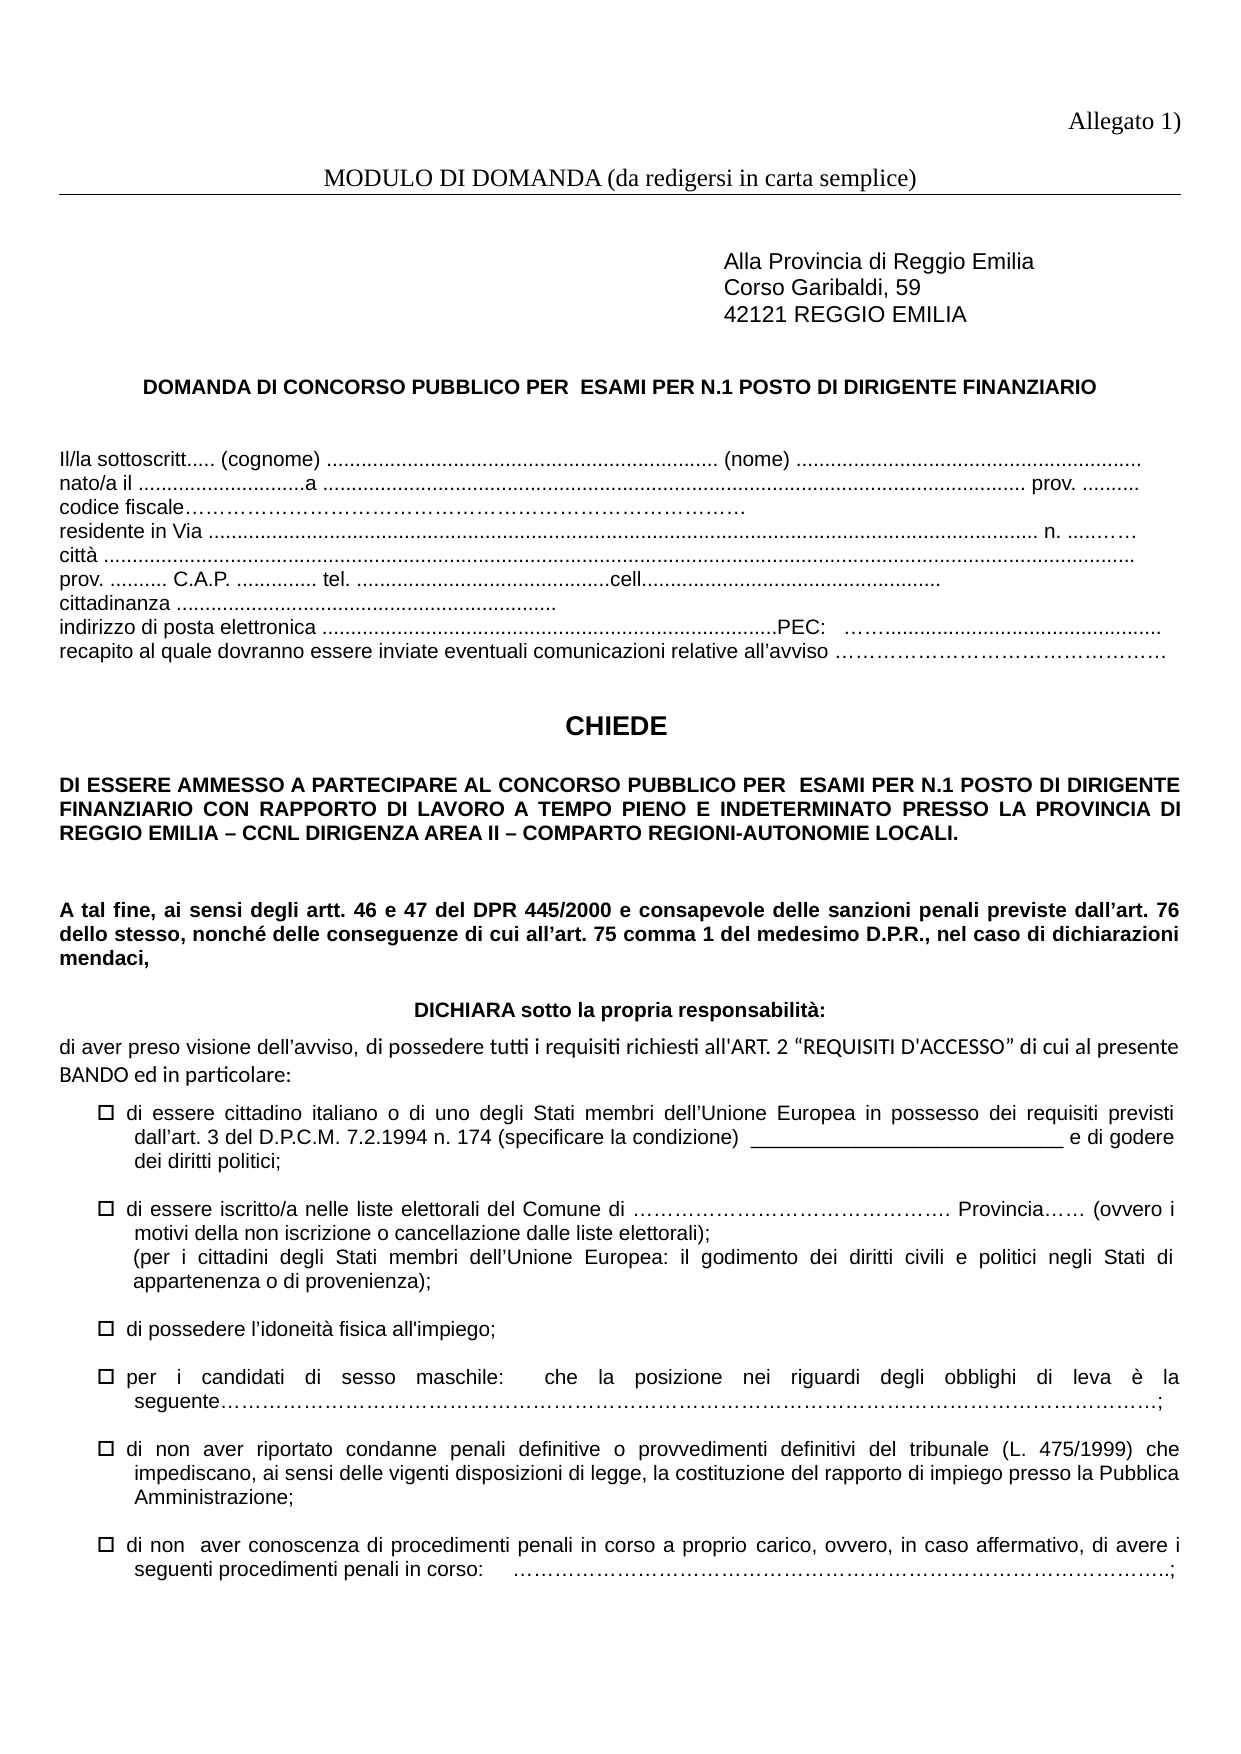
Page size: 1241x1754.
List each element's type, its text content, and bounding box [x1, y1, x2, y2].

text CHIEDE [59, 710, 1181, 742]
text A tal fine, ai sensi degli artt. 46 e 47 del DPR 445/2000 e consapevole delle sanzioni penali previste dall’art. 76 dello stesso, nonché delle conseguenze di cui all’art. 75 comma 1 del medesimo D.P.R., nel caso di dichiarazioni mendaci, [59, 897, 1181, 969]
text MODULO DI DOMANDA (da redigersi in carta semplice) [59, 163, 1181, 194]
text Corso Garibaldi, 59 [723, 274, 1181, 301]
list per i candidati di sesso maschile: che la posizione nei riguardi degli obblighi di leva è la seguente………………………………………………………………………………………………………………………; [97, 1365, 1181, 1413]
text nato/a il .............................a .......................................................................................................................... prov. .......... [59, 471, 1181, 495]
text DI ESSERE AMMESSO A PARTECIPARE AL CONCORSO PUBBLICO PER ESAMI PER N.1 POSTO DI DIRIGENTE FINANZIARIO CON RAPPORTO DI LAVORO A TEMPO PIENO E INDETERMINATO PRESSO LA PROVINCIA DI REGGIO EMILIA – CCNL DIRIGENZA AREA II – COMPARTO REGIONI-AUTONOMIE LOCALI. [59, 773, 1181, 845]
text (per i cittadini degli Stati membri dell’Unione Europea: il godimento dei diritti civili e politici negli Stati di appartenenza o di provenienza); [133, 1245, 1176, 1293]
text codice fiscale……………………………………………………………………… [59, 495, 1181, 519]
list di possedere l’idoneità fisica all'impiego; [97, 1317, 1181, 1341]
text Alla Provincia di Reggio Emilia [723, 248, 1181, 274]
text Allegato 1) [59, 106, 1181, 135]
text prov. .......... C.A.P. .............. tel. ............................................cell.................................................... [59, 567, 1181, 591]
text di aver preso visione dell’avviso, di possedere tutti i requisiti richiesti all'ART. 2 “REQUISITI D'ACCESSO” di cui al presente BANDO ed in particolare: [59, 1032, 1181, 1088]
text DICHIARA sotto la propria responsabilità: [59, 998, 1181, 1022]
list di essere iscritto/a nelle liste elettorali del Comune di ………………………………………. Provincia…… (ovvero i motivi della non iscrizione o cancellazione dalle liste elettorali); [97, 1197, 1176, 1245]
text città ................................................................................................................................................................................... [59, 543, 1181, 567]
text 42121 REGGIO EMILIA [723, 301, 1181, 327]
text residente in Via ................................................................................................................................................ n. .....…… [59, 519, 1181, 543]
list di non aver riportato condanne penali definitive o provvedimenti definitivi del tribunale (L. 475/1999) che impediscano, ai sensi delle vigenti disposizioni di legge, la costituzione del rapporto di impiego presso la Pubblica Amministrazione; [97, 1437, 1181, 1509]
list di essere cittadino italiano o di uno degli Stati membri dell’Unione Europea in possesso dei requisiti previsti dall’art. 3 del D.P.C.M. 7.2.1994 n. 174 (specificare la condizione) ___________________________ e di godere dei diritti politici; [97, 1101, 1176, 1173]
text Il/la sottoscritt..... (cognome) .................................................................... (nome) ............................................................ [59, 447, 1181, 471]
list di non aver conoscenza di procedimenti penali in corso a proprio carico, ovvero, in caso affermativo, di avere i seguenti procedimenti penali in corso: …………………………………………………………………………………..; [97, 1533, 1181, 1581]
text recapito al quale dovranno essere inviate eventuali comunicazioni relative all’avviso ………………………………………… [59, 638, 1181, 662]
text cittadinanza .................................................................. [59, 591, 1181, 614]
text indirizzo di posta elettronica ...............................................................................PEC: ……................................................ [59, 614, 1181, 638]
text DOMANDA DI CONCORSO PUBBLICO PER ESAMI PER N.1 POSTO DI DIRIGENTE FINANZIARIO [59, 375, 1181, 399]
